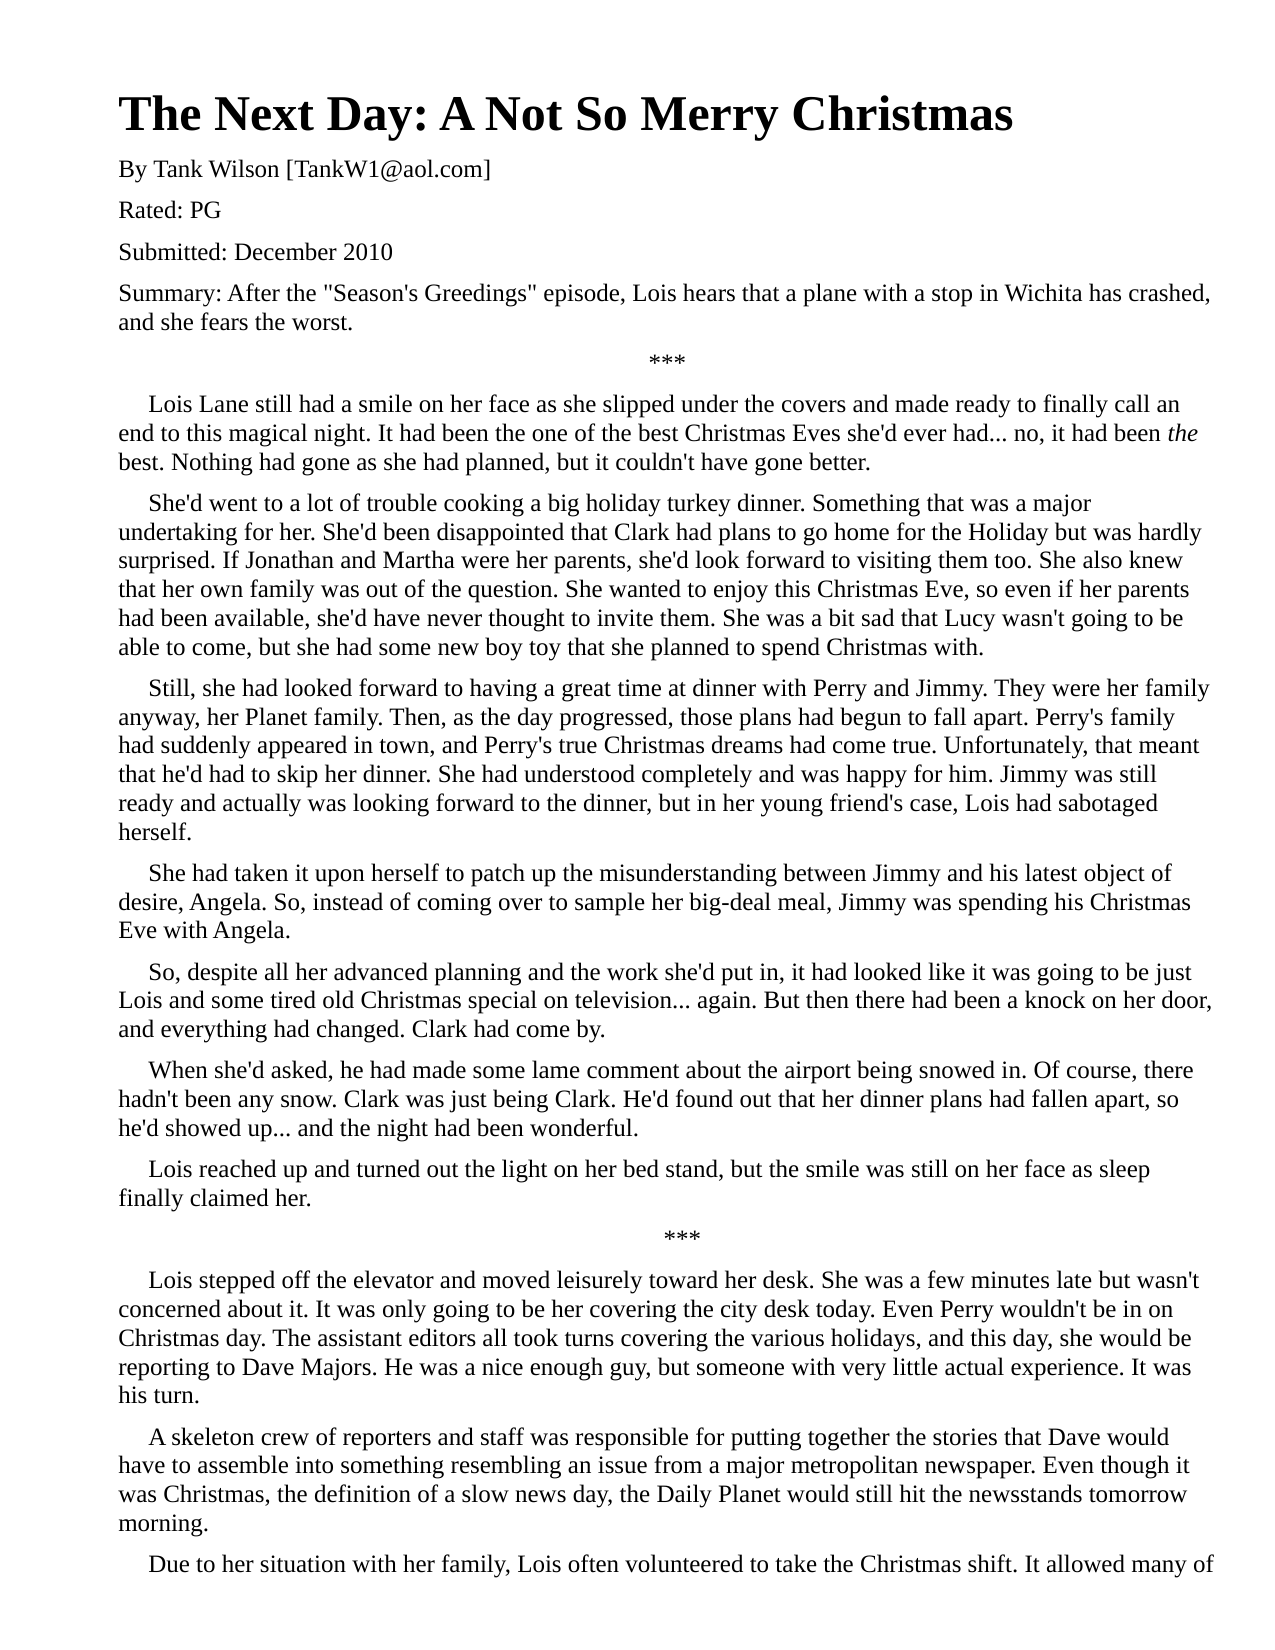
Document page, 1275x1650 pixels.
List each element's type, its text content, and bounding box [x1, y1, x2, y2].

text Still, she had looked forward to having a great time at dinner with Perry and Jimmy. They were her family anyway, her Planet family. Then, as the day progressed, those plans had begun to fall apart. Perry's family had suddenly appeared in town, and Perry's true Christmas dreams had come true. Unfortunately, that meant that he'd had to skip her dinner. She had understood completely and was happy for him. Jimmy was still ready and actually was looking forward to the dinner, but in her young friend's case, Lois had sabotaged herself. [118, 673, 1216, 845]
text Rated: PG [118, 195, 1216, 224]
text So, despite all her advanced planning and the work she'd put in, it had looked like it was going to be just Lois and some tired old Christmas special on television... again. But then there had been a knock on her door, and everything had changed. Clark had come by. [118, 957, 1216, 1043]
text She'd went to a lot of trouble cooking a big holiday turkey dinner. Something that was a major undertaking for her. She'd been disappointed that Clark had plans to go home for the Holiday but was hardly surprised. If Jonathan and Martha were her parents, she'd look forward to visiting them too. She also knew that her own family was out of the question. She wanted to enjoy this Christmas Eve, so even if her parents had been available, she'd have never thought to invite them. She was a bit sad that Lucy wasn't going to be able to come, but she had some new boy toy that she planned to spend Christmas with. [118, 488, 1216, 660]
text Lois reached up and turned out the light on her bed stand, but the smile was still on her face as sleep finally claimed her. [118, 1154, 1216, 1212]
text Due to her situation with her family, Lois often volunteered to take the Christmas shift. It allowed many of [118, 1549, 1216, 1578]
text *** [118, 348, 1216, 377]
text *** [118, 1224, 1216, 1253]
text By Tank Wilson [TankW1@aol.com] [118, 154, 1216, 183]
text When she'd asked, he had made some lame comment about the airport being snowed in. Of course, there hadn't been any snow. Clark was just being Clark. He'd found out that her dinner plans had fallen apart, so he'd showed up... and the night had been wonderful. [118, 1055, 1216, 1142]
text She had taken it upon herself to patch up the misunderstanding between Jimmy and his latest object of desire, Angela. So, instead of coming over to sample her big-deal meal, Jimmy was spending his Christmas Eve with Angela. [118, 858, 1216, 944]
text Submitted: December 2010 [118, 237, 1216, 265]
text A skeleton crew of reporters and staff was responsible for putting together the stories that Dave would have to assemble into something resembling an issue from a major metropolitan newspaper. Even though it was Christmas, the definition of a slow news day, the Daily Planet would still hit the newsstands tomorrow morning. [118, 1422, 1216, 1537]
text Summary: After the "Season's Greedings" episode, Lois hears that a plane with a stop in Wichita has crashed, and she fears the worst. [118, 278, 1216, 335]
text Lois Lane still had a smile on her face as she slipped under the covers and made ready to finally call an end to this magical night. It had been the one of the best Christmas Eves she'd ever had... no, it had been the best. Nothing had gone as she had planned, but it couldn't have gone better. [118, 389, 1216, 475]
text Lois stepped off the elevator and moved leisurely toward her desk. She was a few minutes late but wasn't concerned about it. It was only going to be her covering the city desk today. Even Perry wouldn't be in on Christmas day. The assistant editors all took turns covering the various holidays, and this day, she would be reporting to Dave Majors. He was a nice enough guy, but someone with very little actual experience. It was his turn. [118, 1265, 1216, 1409]
subtitle The Next Day: A Not So Merry Christmas [118, 84, 1216, 142]
